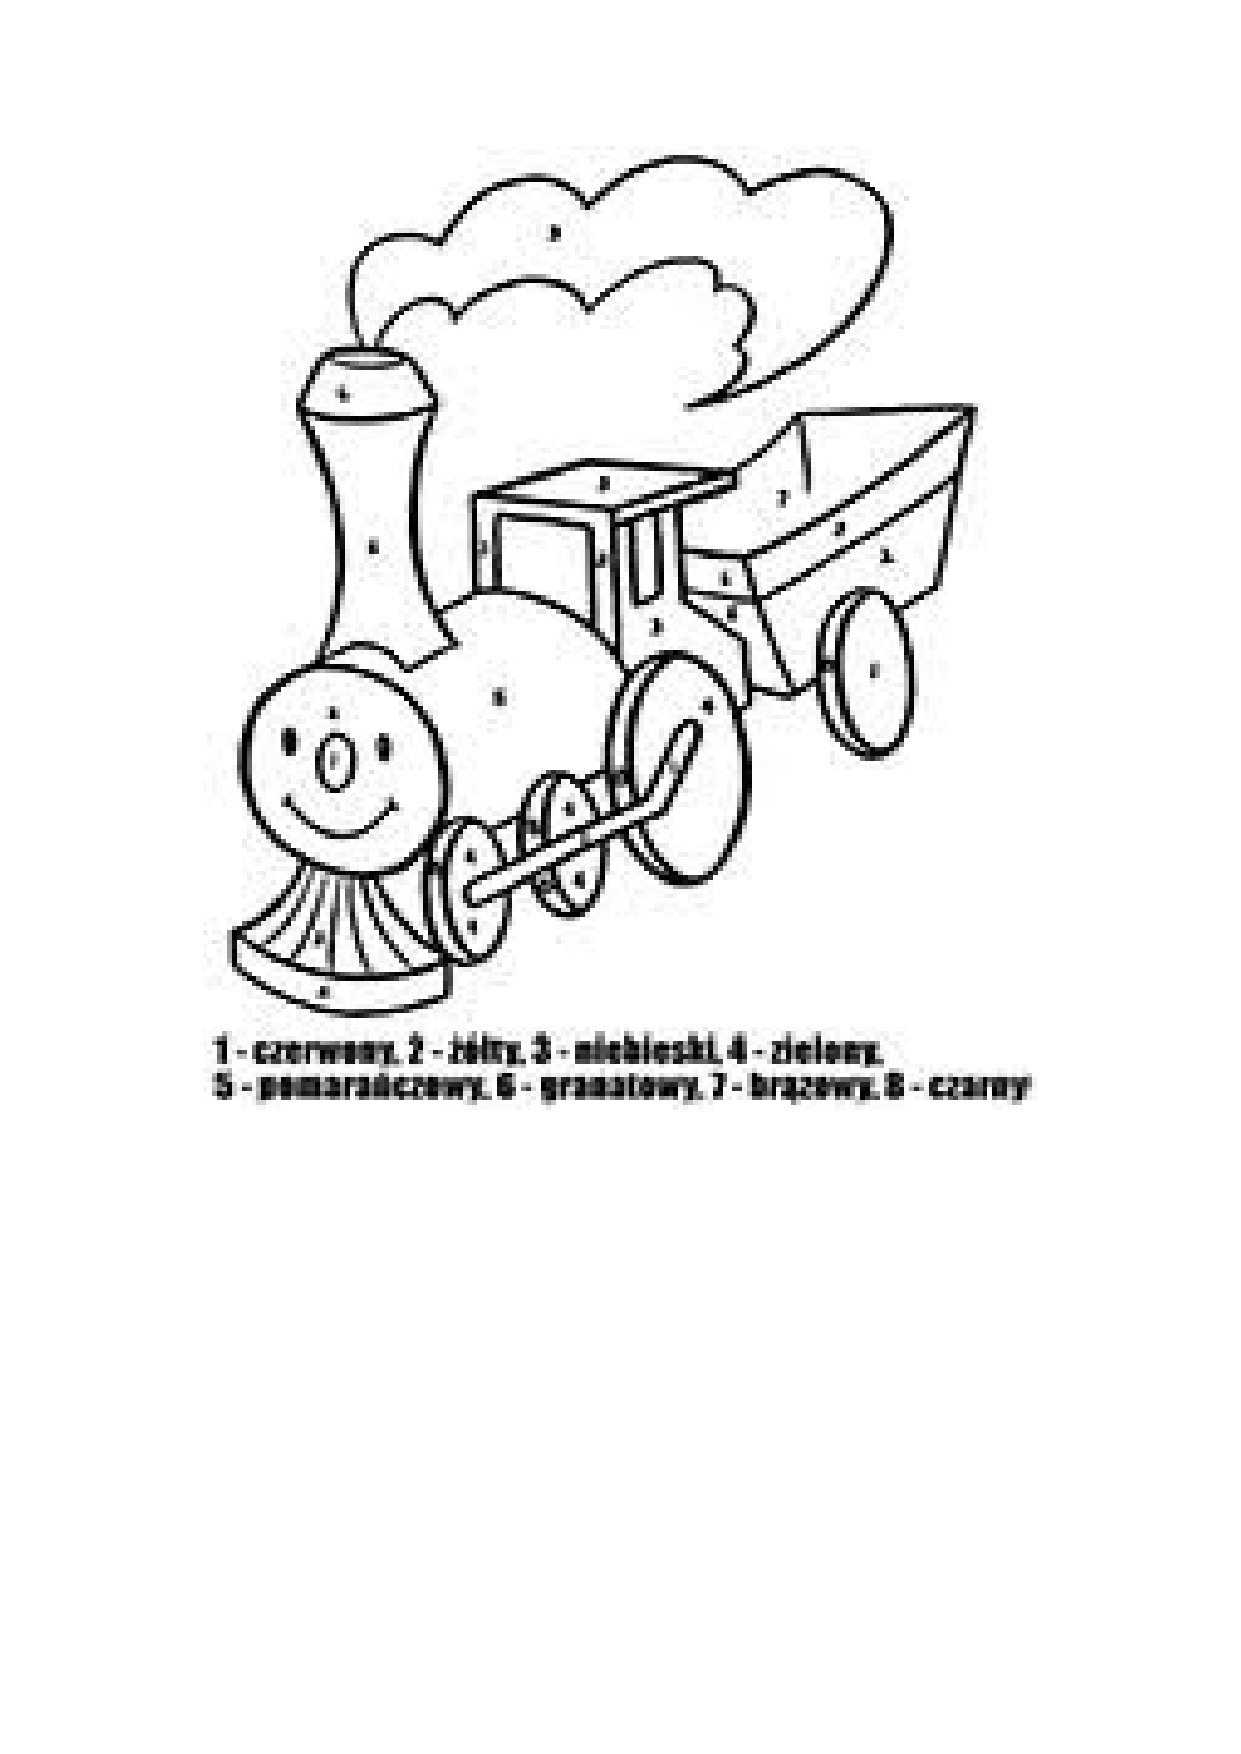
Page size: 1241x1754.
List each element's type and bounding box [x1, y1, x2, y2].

picture [203, 146, 1037, 1110]
